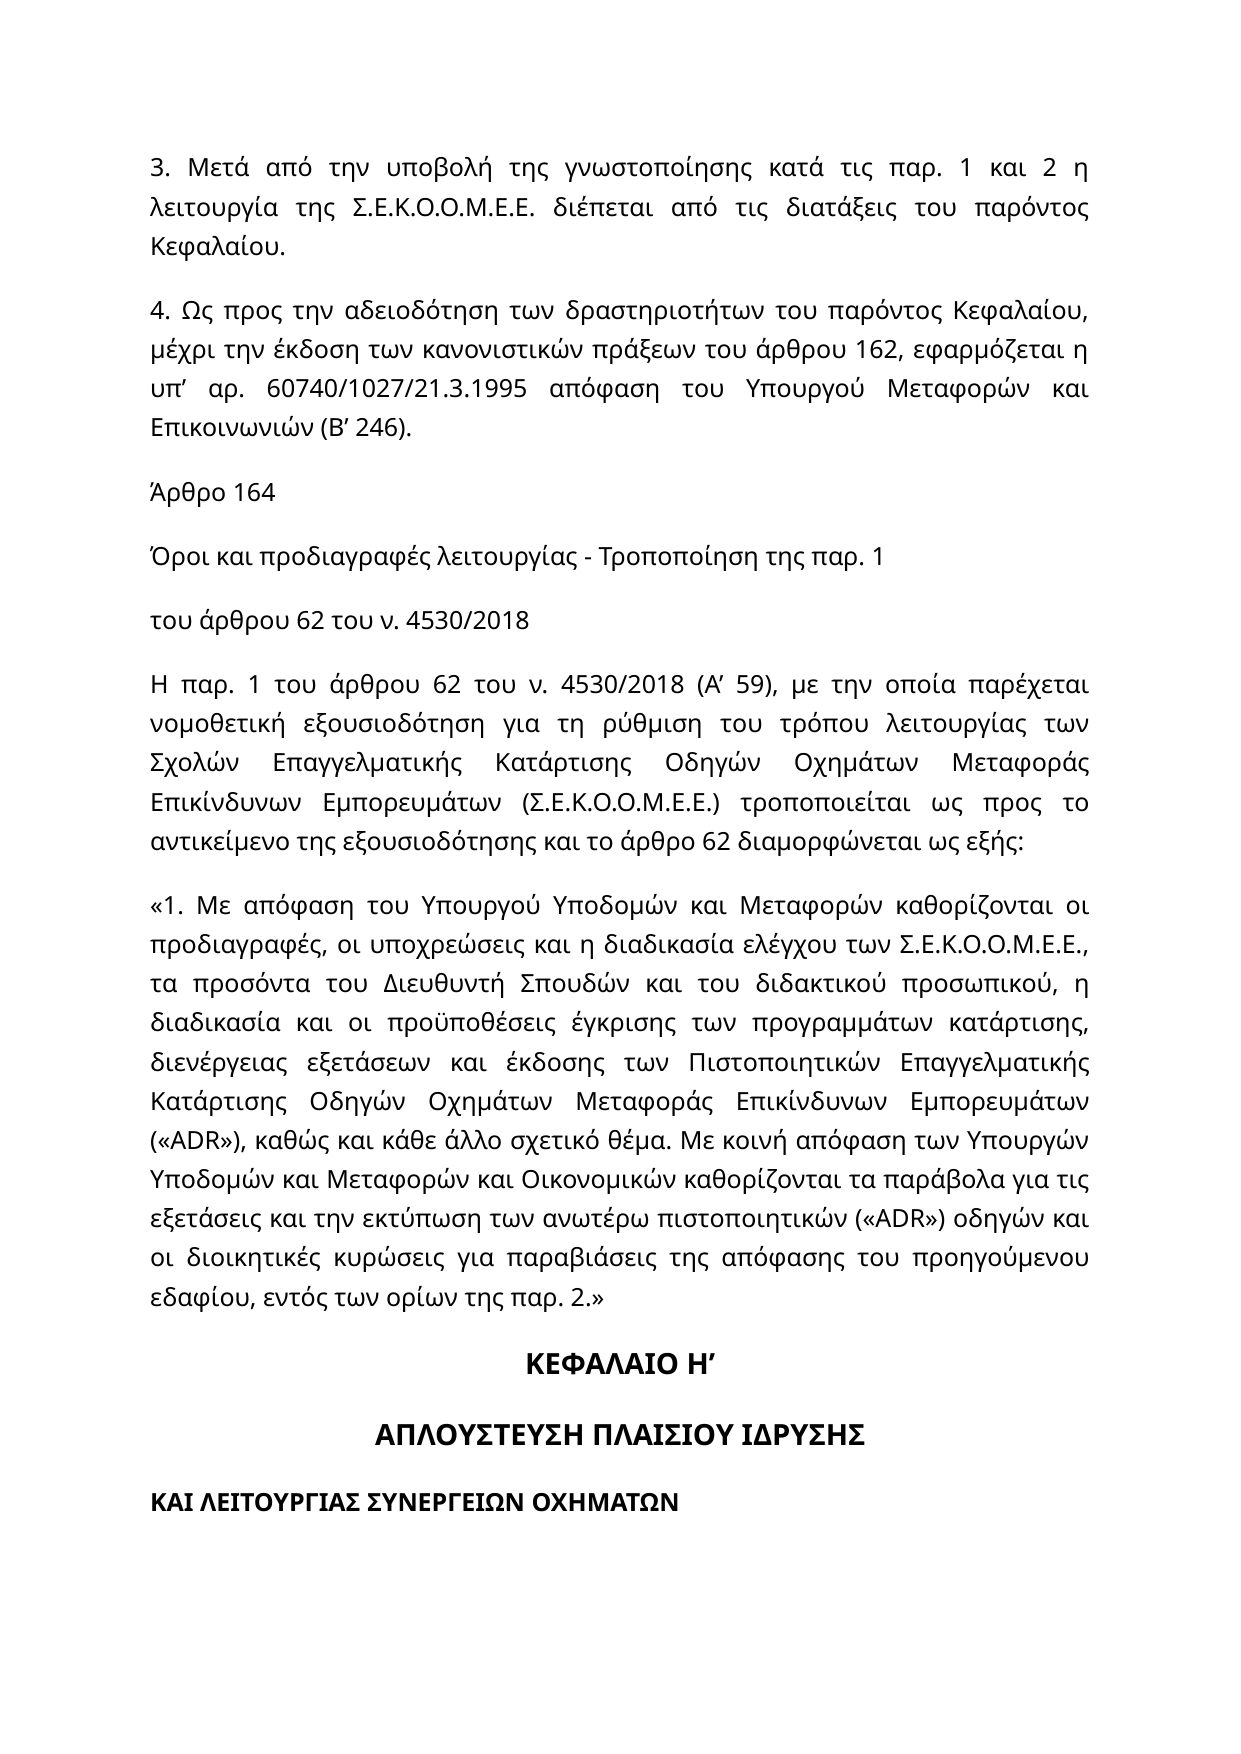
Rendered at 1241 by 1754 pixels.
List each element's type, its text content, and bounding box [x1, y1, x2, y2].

text ΚΑΙ ΛΕΙΤΟΥΡΓΙΑΣ ΣΥΝΕΡΓΕΙΩΝ ΟΧΗΜΑΤΩΝ [150, 1484, 1090, 1519]
text 3. Μετά από την υποβολή της γνωστοποίησης κατά τις παρ. 1 και 2 η λειτουργία της Σ.Ε.Κ.Ο.Ο.Μ.Ε.Ε. διέπεται από τις διατάξεις του παρόντος Κεφαλαίου. [150, 150, 1090, 262]
text Όροι και προδιαγραφές λειτουργίας - Τροποποίηση της παρ. 1 [150, 538, 1090, 572]
text 4. Ως προς την αδειοδότηση των δραστηριοτήτων του παρόντος Κεφαλαίου, μέχρι την έκδοση των κανονιστικών πράξεων του άρθρου 162, εφαρμόζεται η υπ’ αρ. 60740/1027/21.3.1995 απόφαση του Υπουργού Μεταφορών και Επικοινωνιών (Β’ 246). [150, 292, 1090, 444]
text Η παρ. 1 του άρθρου 62 του ν. 4530/2018 (Α’ 59), με την οποία παρέχεται νομοθετική εξουσιοδότηση για τη ρύθμιση του τρόπου λειτουργίας των Σχολών Επαγγελματικής Κατάρτισης Οδηγών Οχημάτων Μεταφοράς Επικίνδυνων Εμπορευμάτων (Σ.Ε.Κ.Ο.Ο.Μ.Ε.Ε.) τροποποιείται ως προς το αντικείμενο της εξουσιοδότησης και το άρθρο 62 διαμορφώνεται ως εξής: [150, 667, 1090, 857]
subtitle ΚΕΦΑΛΑΙΟ Η’ [150, 1343, 1090, 1383]
text «1. Με απόφαση του Υπουργού Υποδομών και Μεταφορών καθορίζονται οι προδιαγραφές, οι υποχρεώσεις και η διαδικασία ελέγχου των Σ.Ε.Κ.Ο.Ο.Μ.Ε.Ε., τα προσόντα του Διευθυντή Σπουδών και του διδακτικού προσωπικού, η διαδικασία και οι προϋποθέσεις έγκρισης των προγραμμάτων κατάρτισης, διενέργειας εξετάσεων και έκδοσης των Πιστοποιητικών Επαγγελματικής Κατάρτισης Οδηγών Οχημάτων Μεταφοράς Επικίνδυνων Εμπορευμάτων («ADR»), καθώς και κάθε άλλο σχετικό θέμα. Με κοινή απόφαση των Υπουργών Υποδομών και Μεταφορών και Οικονομικών καθορίζονται τα παράβολα για τις εξετάσεις και την εκτύπωση των ανωτέρω πιστοποιητικών («ADR») οδηγών και οι διοικητικές κυρώσεις για παραβιάσεις της απόφασης του προηγούμενου εδαφίου, εντός των ορίων της παρ. 2.» [150, 887, 1090, 1313]
subtitle ΑΠΛΟΥΣΤΕΥΣΗ ΠΛΑΙΣΙΟΥ ΙΔΡΥΣΗΣ [150, 1414, 1090, 1454]
text του άρθρου 62 του ν. 4530/2018 [150, 602, 1090, 637]
text Άρθρο 164 [150, 474, 1090, 508]
